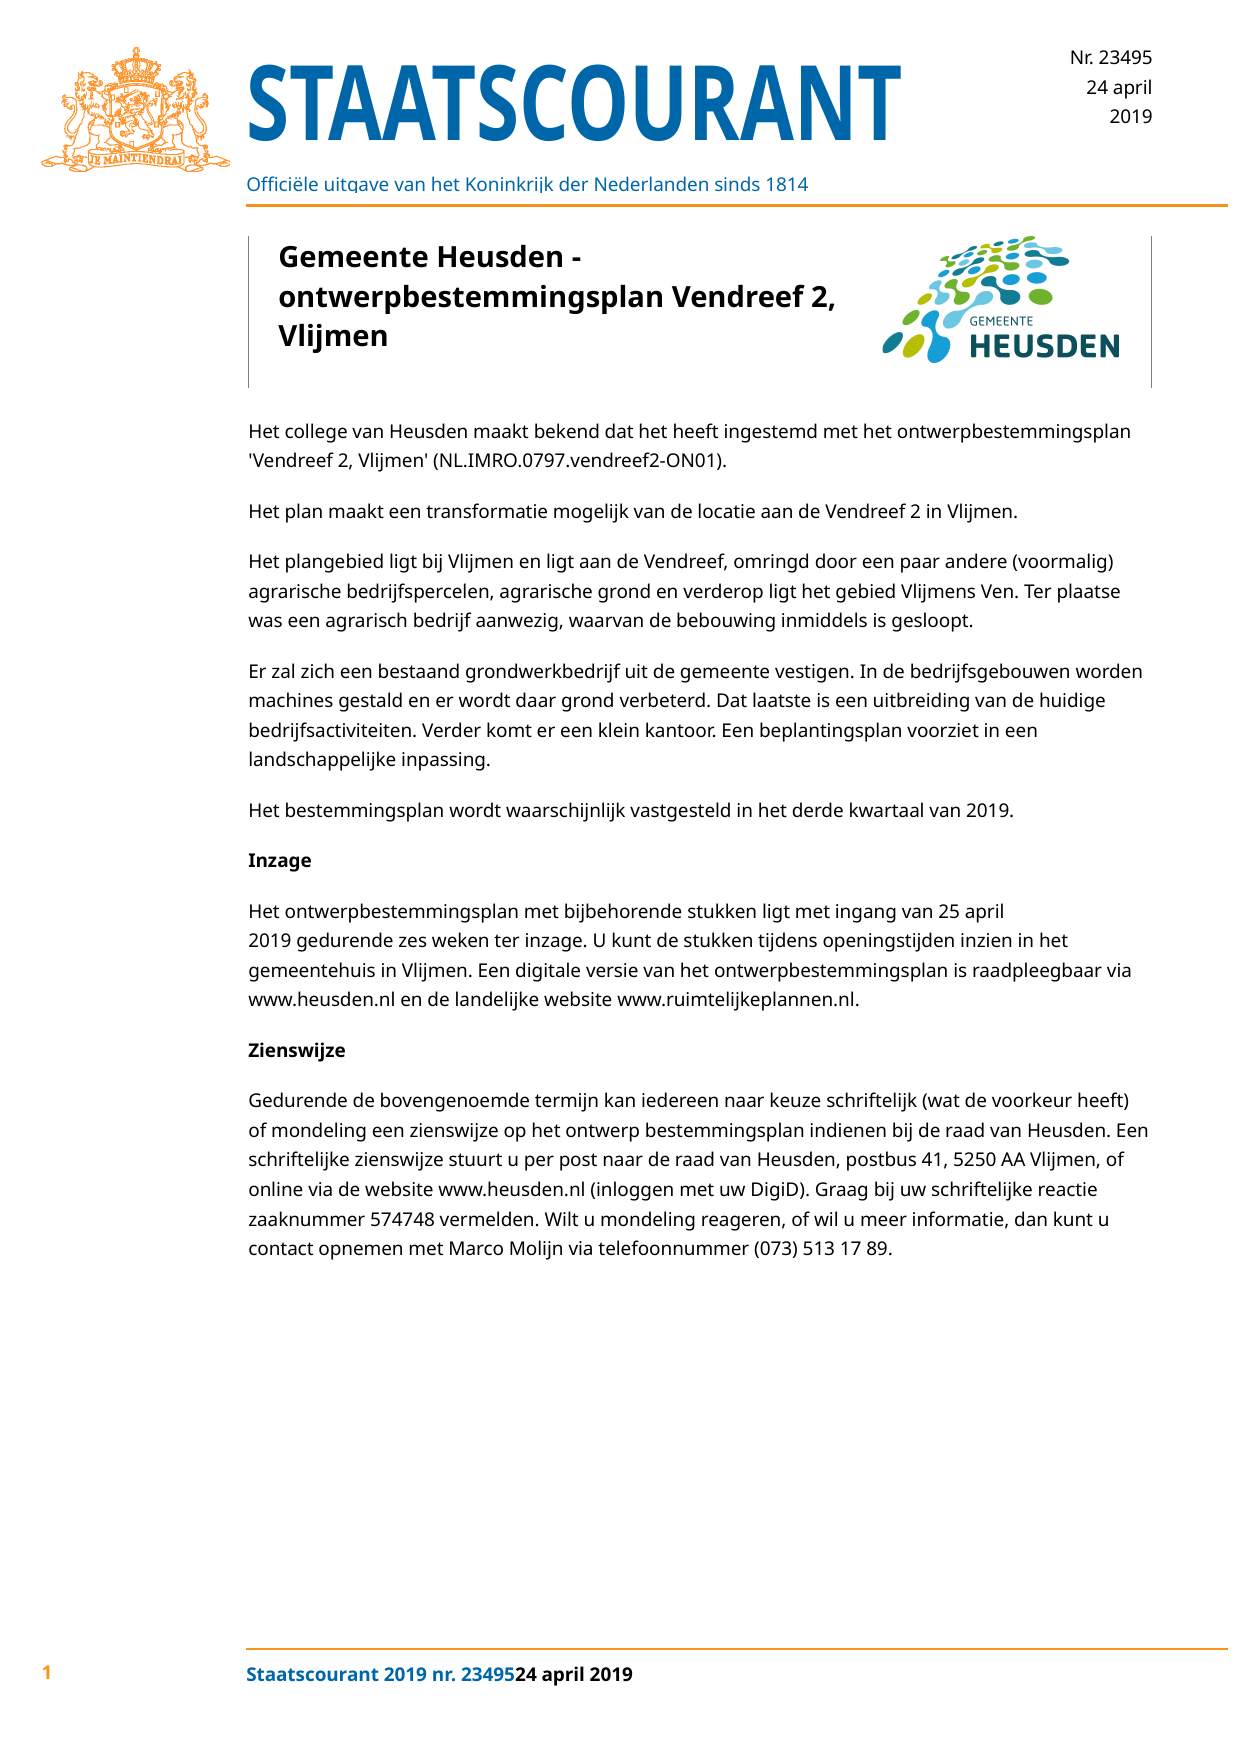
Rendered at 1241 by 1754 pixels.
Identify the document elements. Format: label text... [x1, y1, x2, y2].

table_header Gemeente Heusden - ontwerpbestemmingsplan Vendreef 2, Vlijmen [249, 236, 850, 388]
text Zienswijze [248, 1037, 1152, 1063]
picture [41, 47, 231, 172]
picture [882, 236, 1119, 363]
text Het bestemmingsplan wordt waarschijnlijk vastgesteld in het derde kwartaal van 2019. [248, 797, 1152, 823]
text Het plan maakt een transformatie mogelijk van de locatie aan de Vendreef 2 in Vlijmen. [248, 498, 1152, 523]
text Inzage [248, 847, 1152, 873]
text Er zal zich een bestaand grondwerkbedrijf uit de gemeente vestigen. In de bedrijfsgebouwen worden machines gestald en er wordt daar grond verbeterd. Dat laatste is een uitbreiding van de huidige bedrijfsactiviteiten. Verder komt er een klein kantoor. Een beplantingsplan voorziet in een landschappelijke inpassing. [248, 658, 1152, 772]
text Gedurende de bovengenoemde termijn kan iedereen naar keuze schriftelijk (wat de voorkeur heeft) of mondeling een zienswijze op het ontwerp bestemmingsplan indienen bij de raad van Heusden. Een schriftelijke zienswijze stuurt u per post naar de raad van Heusden, postbus 41, 5250 AA Vlijmen, of online via de website www.heusden.nl (inloggen met uw DigiD). Graag bij uw schriftelijke reactie zaaknummer 574748 vermelden. Wilt u mondeling reageren, of wil u meer informatie, dan kunt u contact opnemen met Marco Molijn via telefoonnummer (073) 513 17 89. [248, 1087, 1152, 1261]
text Het ontwerpbestemmingsplan met bijbehorende stukken ligt met ingang van 25 april 2019 gedurende zes weken ter inzage. U kunt de stukken tijdens openingstijden inzien in het gemeentehuis in Vlijmen. Een digitale versie van het ontwerpbestemmingsplan is raadpleegbaar via www.heusden.nl en de landelijke website www.ruimtelijkeplannen.nl. [248, 898, 1152, 1012]
table_header [850, 236, 1151, 388]
text Het college van Heusden maakt bekend dat het heeft ingestemd met het ontwerpbestemmingsplan 'Vendreef 2, Vlijmen' (NL.IMRO.0797.vendreef2-ON01). [248, 418, 1152, 473]
text Het plangebied ligt bij Vlijmen en ligt aan de Vendreef, omringd door een paar andere (voormalig) agrarische bedrijfspercelen, agrarische grond en verderop ligt het gebied Vlijmens Ven. Ter plaatse was een agrarisch bedrijf aanwezig, waarvan de bebouwing inmiddels is gesloopt. [248, 548, 1152, 633]
